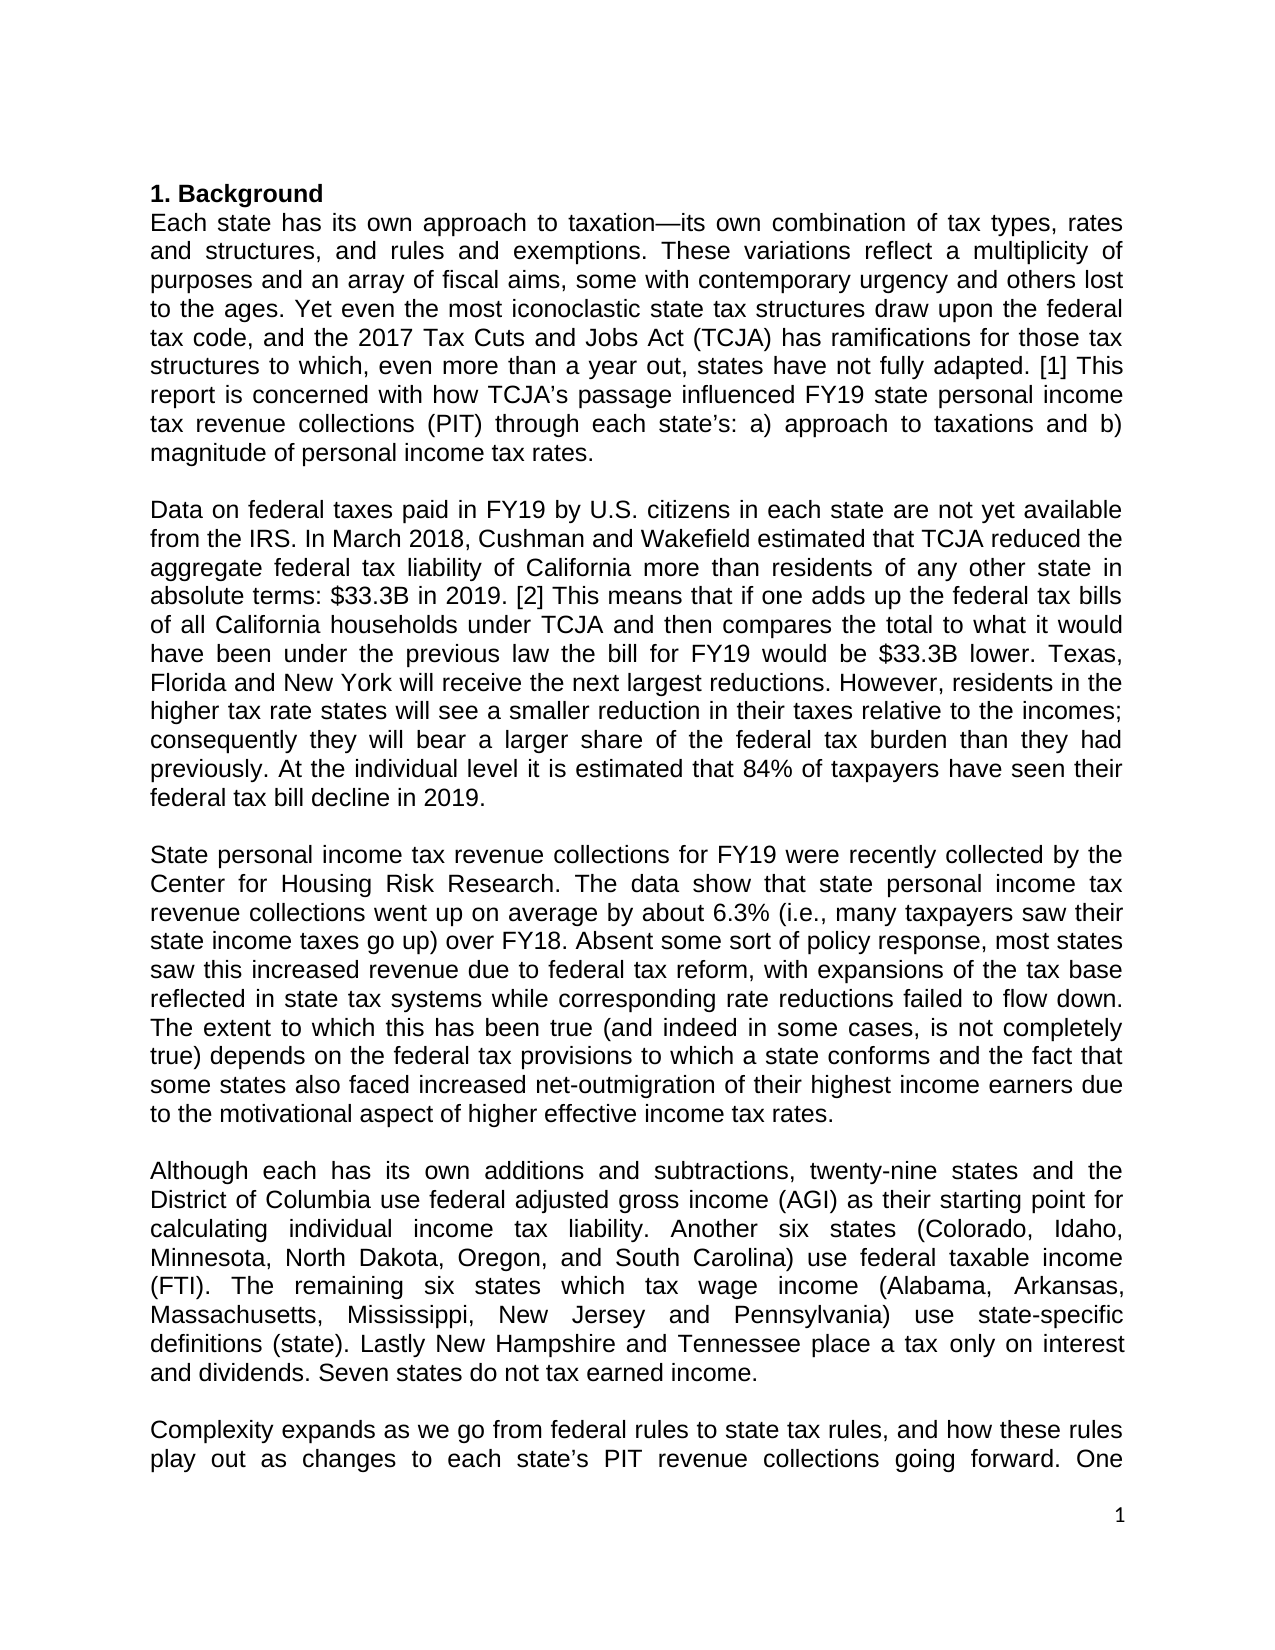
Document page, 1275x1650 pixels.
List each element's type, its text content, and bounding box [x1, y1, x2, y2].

text Although each has its own additions and subtractions, twenty-nine states and the District of Columbia use federal adjusted gross income (AGI) as their starting point for calculating individual income tax liability. Another six states (Colorado, Idaho, Minnesota, North Dakota, Oregon, and South Carolina) use federal taxable income (FTI). The remaining six states which tax wage income (Alabama, Arkansas, Massachusetts, Mississippi, New Jersey and Pennsylvania) use state-specific definitions (state). Lastly New Hampshire and Tennessee place a tax only on interest and dividends. Seven states do not tax earned income. [150, 1156, 1125, 1386]
text 1. Background [150, 179, 1125, 207]
text Each state has its own approach to taxation—its own combination of tax types, rates and structures, and rules and exemptions. These variations reflect a multiplicity of purposes and an array of fiscal aims, some with contemporary urgency and others lost to the ages. Yet even the most iconoclastic state tax structures draw upon the federal tax code, and the 2017 Tax Cuts and Jobs Act (TCJA) has ramifications for those tax structures to which, even more than a year out, states have not fully adapted. [1] This report is concerned with how TCJA’s passage influenced FY19 state personal income tax revenue collections (PIT) through each state’s: a) approach to taxations and b) magnitude of personal income tax rates. [150, 207, 1125, 466]
text State personal income tax revenue collections for FY19 were recently collected by the Center for Housing Risk Research. The data show that state personal income tax revenue collections went up on average by about 6.3% (i.e., many taxpayers saw their state income taxes go up) over FY18. Absent some sort of policy response, most states saw this increased revenue due to federal tax reform, with expansions of the tax base reflected in state tax systems while corresponding rate reductions failed to flow down. The extent to which this has been true (and indeed in some cases, is not completely true) depends on the federal tax provisions to which a state conforms and the fact that some states also faced increased net-outmigration of their highest income earners due to the motivational aspect of higher effective income tax rates. [150, 840, 1125, 1127]
text Data on federal taxes paid in FY19 by U.S. citizens in each state are not yet available from the IRS. In March 2018, Cushman and Wakefield estimated that TCJA reduced the aggregate federal tax liability of California more than residents of any other state in absolute terms: $33.3B in 2019. [2] This means that if one adds up the federal tax bills of all California households under TCJA and then compares the total to what it would have been under the previous law the bill for FY19 would be $33.3B lower. Texas, Florida and New York will receive the next largest reductions. However, residents in the higher tax rate states will see a smaller reduction in their taxes relative to the incomes; consequently they will bear a larger share of the federal tax burden than they had previously. At the individual level it is estimated that 84% of taxpayers have seen their federal tax bill decline in 2019. [150, 495, 1125, 811]
text Complexity expands as we go from federal rules to state tax rules, and how these rules play out as changes to each state’s PIT revenue collections going forward. One [150, 1415, 1125, 1472]
